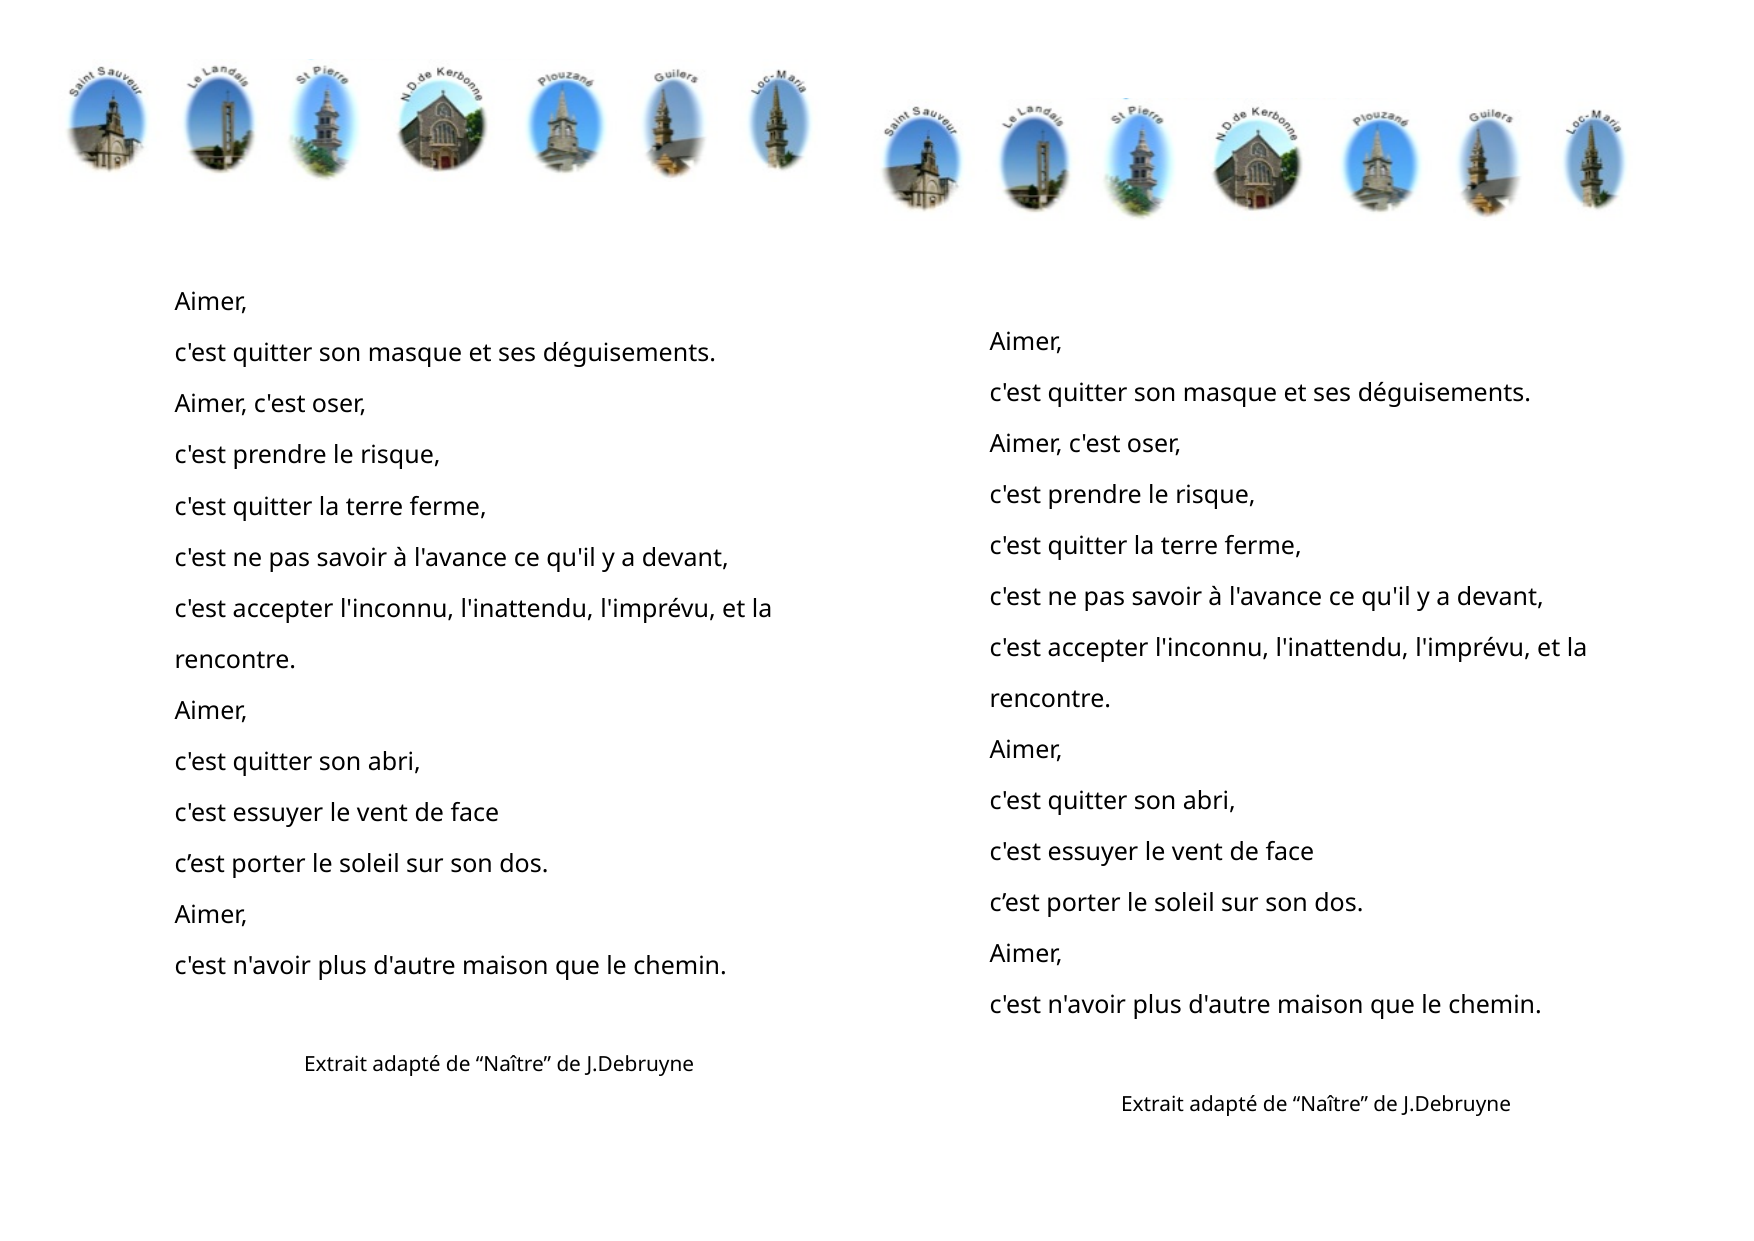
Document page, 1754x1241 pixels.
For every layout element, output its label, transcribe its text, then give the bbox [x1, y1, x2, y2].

picture [56, 59, 823, 182]
table_header Aimer, c'est quitter son masque et ses déguisements. Aimer, c'est oser, c'est prendre le risque, c'est quitter la terre ferme, c'est ne pas savoir à l'avance ce qu'il y a devant, c'est accepter l'inconnu, l'inattendu, l'imprévu, et la rencontre. Aimer, c'est quitter son abri, c'est essuyer le vent de face c’est porter le soleil sur son dos. Aimer, c'est n'avoir plus d'autre maison que le chemin. Extrait adapté de “Naître” de J.Debruyne [33, 59, 847, 1117]
picture [871, 98, 1638, 221]
table_header Aimer, c'est quitter son masque et ses déguisements. Aimer, c'est oser, c'est prendre le risque, c'est quitter la terre ferme, c'est ne pas savoir à l'avance ce qu'il y a devant, c'est accepter l'inconnu, l'inattendu, l'imprévu, et la rencontre. Aimer, c'est quitter son abri, c'est essuyer le vent de face c’est porter le soleil sur son dos. Aimer, c'est n'avoir plus d'autre maison que le chemin. Extrait adapté de “Naître” de J.Debruyne [848, 59, 1666, 1117]
